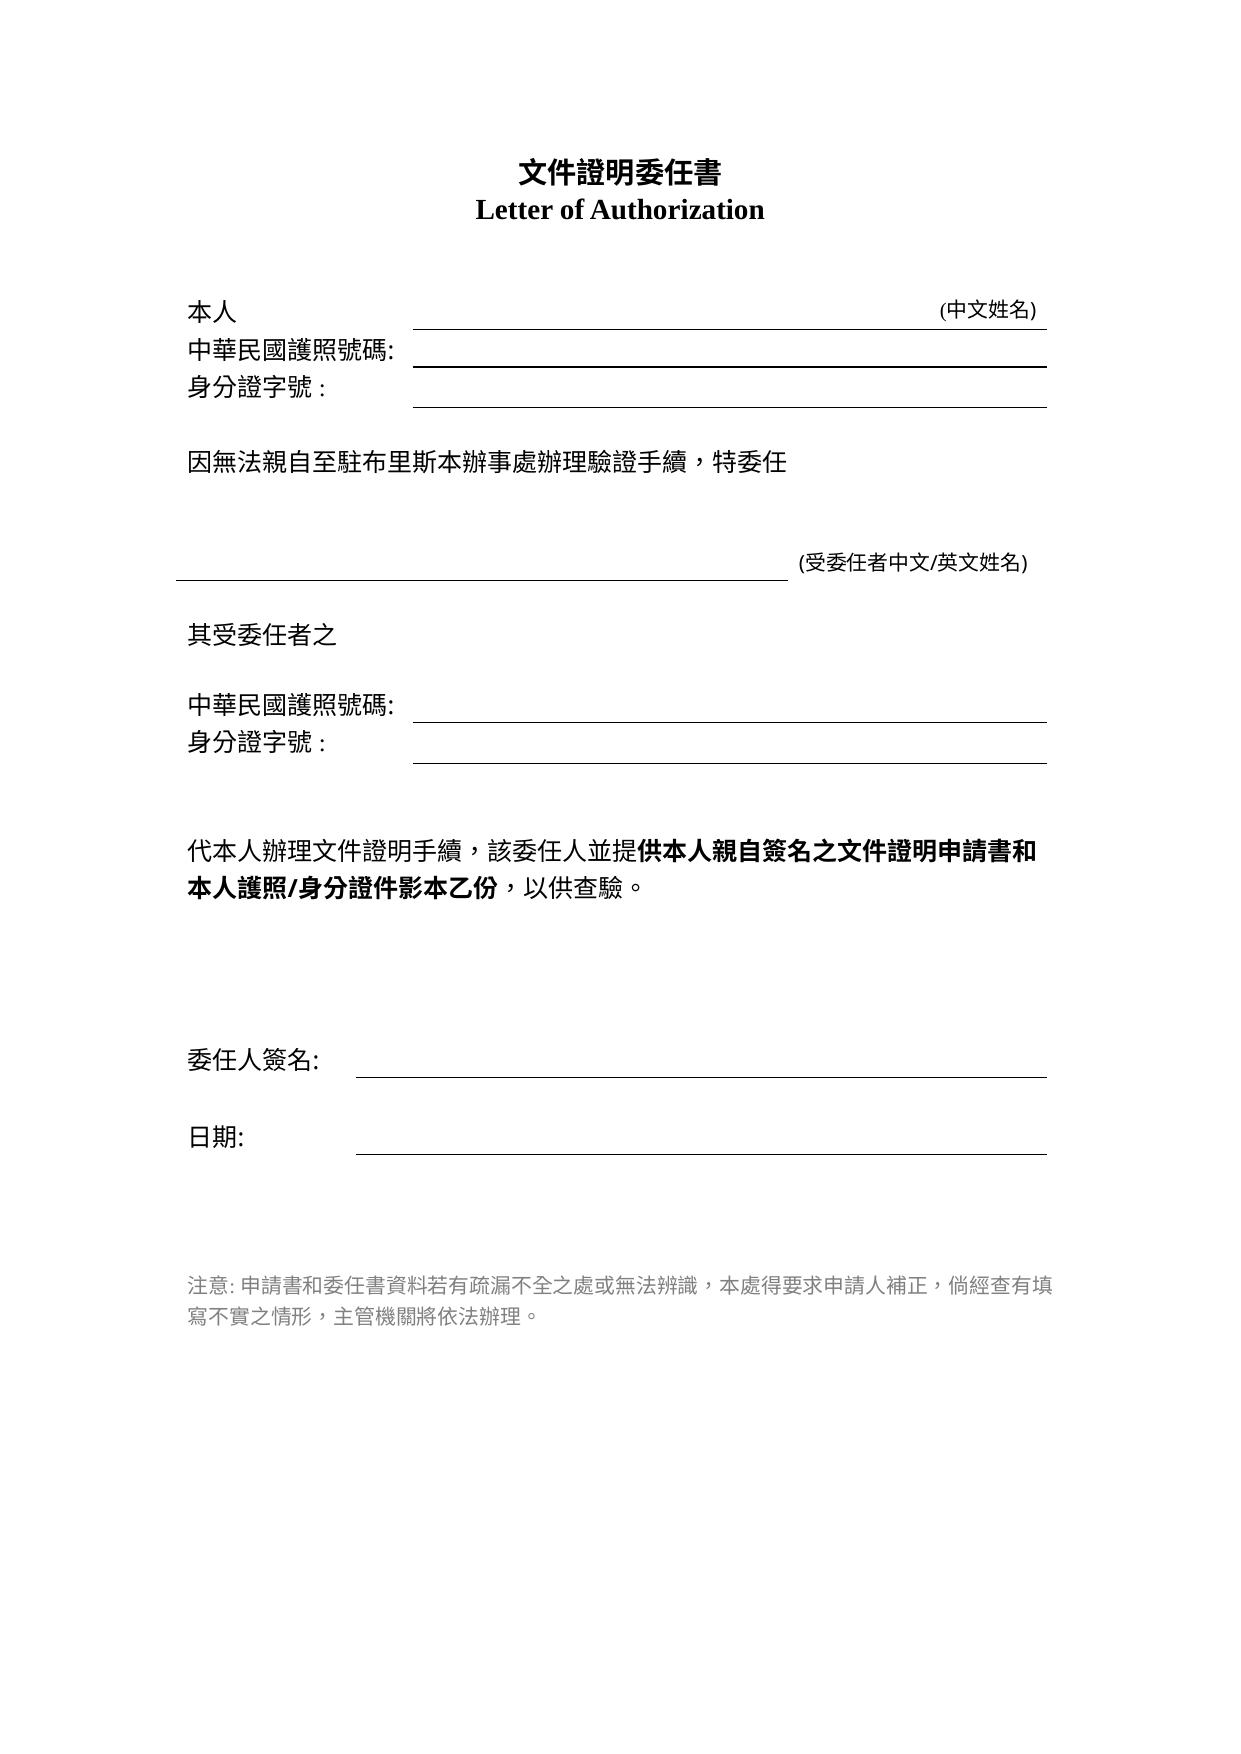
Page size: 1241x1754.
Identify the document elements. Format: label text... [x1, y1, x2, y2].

table_header [356, 1006, 1047, 1077]
text 文件證明委任書 [187, 150, 1053, 192]
text 其受委任者之 [187, 615, 1053, 652]
table_cell [413, 330, 1047, 366]
text 注意: 申請書和委任書資料若有疏漏不全之處或無法辨識，本處得要求申請人補正，倘經查有填寫不實之情形，主管機關將依法辦理。 [187, 1270, 1053, 1330]
table_cell 身分證字號 : [176, 366, 412, 407]
table_header 中華民國護照號碼: [176, 686, 412, 722]
table_cell 身分證字號 : [176, 722, 412, 763]
table_header [176, 547, 787, 580]
table_header [413, 686, 1047, 722]
table_cell 日期: [176, 1077, 356, 1154]
table_header 本人 [176, 293, 412, 329]
table_cell [413, 723, 1047, 763]
table_cell [413, 368, 1047, 407]
text Letter of Authorization [187, 192, 1053, 226]
text 因無法親自至駐布里斯本辦事處辦理驗證手續，特委任 [187, 442, 1053, 478]
table_cell 中華民國護照號碼: [176, 329, 412, 366]
table_header (中文姓名) [413, 293, 1047, 329]
table_cell [356, 1078, 1047, 1154]
table_header 委任人簽名: [176, 1006, 356, 1077]
table_header (受委任者中文/英文姓名) [788, 547, 1047, 580]
text 代本人辦理文件證明手續，該委任人並提供本人親自簽名之文件證明申請書和本人護照/身分證件影本乙份，以供查驗。 [187, 832, 1053, 904]
